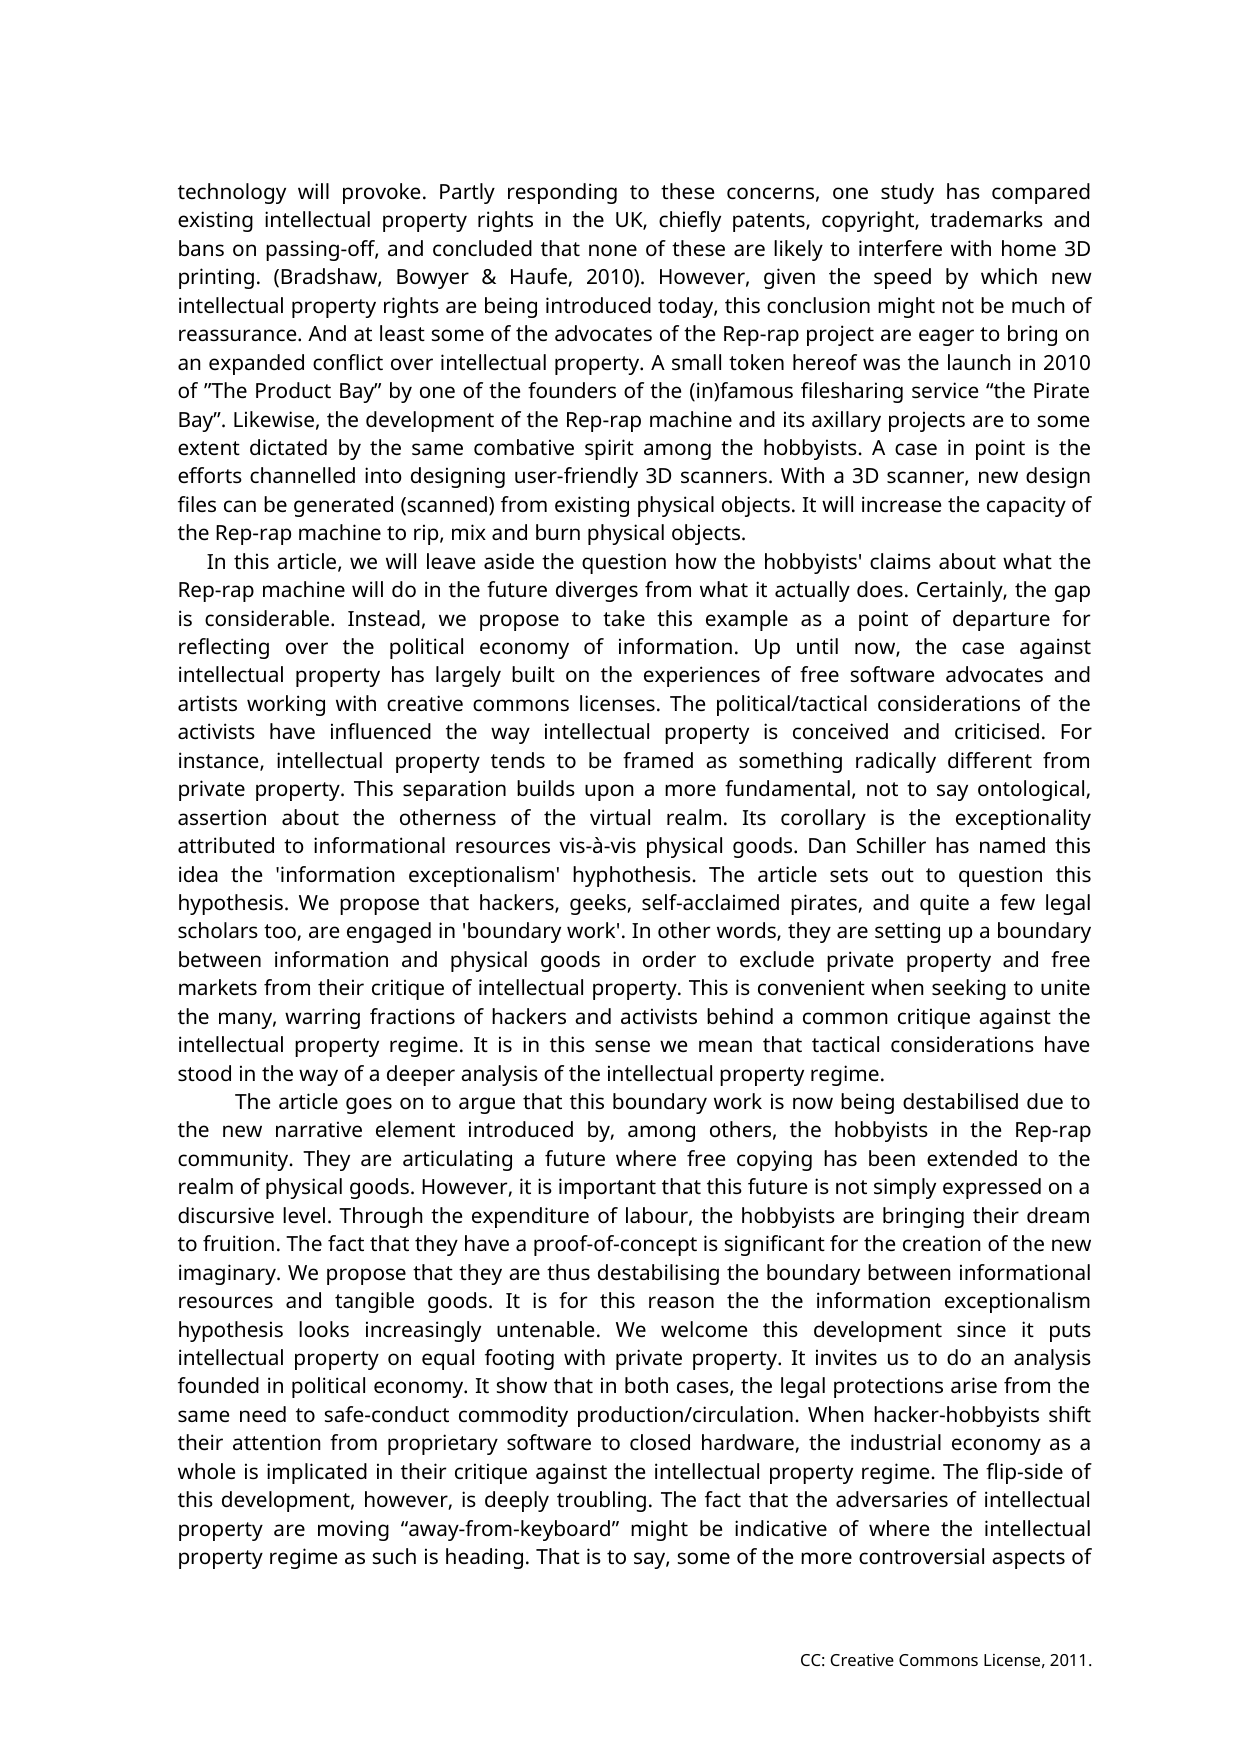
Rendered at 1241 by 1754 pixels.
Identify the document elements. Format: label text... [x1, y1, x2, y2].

text The article goes on to argue that this boundary work is now being destabilised due to the new narrative element introduced by, among others, the hobbyists in the Rep-rap community. They are articulating a future where free copying has been extended to the realm of physical goods. However, it is important that this future is not simply expressed on a discursive level. Through the expenditure of labour, the hobbyists are bringing their dream to fruition. The fact that they have a proof-of-concept is significant for the creation of the new imaginary. We propose that they are thus destabilising the boundary between informational resources and tangible goods. It is for this reason the the information exceptionalism hypothesis looks increasingly untenable. We welcome this development since it puts intellectual property on equal footing with private property. It invites us to do an analysis founded in political economy. It show that in both cases, the legal protections arise from the same need to safe-conduct commodity production/circulation. When hacker-hobbyists shift their attention from proprietary software to closed hardware, the industrial economy as a whole is implicated in their critique against the intellectual property regime. The flip-side of this development, however, is deeply troubling. The fact that the adversaries of intellectual property are moving “away-from-keyboard” might be indicative of where the intellectual property regime as such is heading. That is to say, some of the more controversial aspects of [177, 1087, 1092, 1571]
text technology will provoke. Partly responding to these concerns, one study has compared existing intellectual property rights in the UK, chiefly patents, copyright, trademarks and bans on passing-off, and concluded that none of these are likely to interfere with home 3D printing. (Bradshaw, Bowyer & Haufe, 2010). However, given the speed by which new intellectual property rights are being introduced today, this conclusion might not be much of reassurance. And at least some of the advocates of the Rep-rap project are eager to bring on an expanded conflict over intellectual property. A small token hereof was the launch in 2010 of ”The Product Bay” by one of the founders of the (in)famous filesharing service “the Pirate Bay”. Likewise, the development of the Rep-rap machine and its axillary projects are to some extent dictated by the same combative spirit among the hobbyists. A case in point is the efforts channelled into designing user-friendly 3D scanners. With a 3D scanner, new design files can be generated (scanned) from existing physical objects. It will increase the capacity of the Rep-rap machine to rip, mix and burn physical objects. [177, 177, 1092, 547]
text In this article, we will leave aside the question how the hobbyists' claims about what the Rep-rap machine will do in the future diverges from what it actually does. Certainly, the gap is considerable. Instead, we propose to take this example as a point of departure for reflecting over the political economy of information. Up until now, the case against intellectual property has largely built on the experiences of free software advocates and artists working with creative commons licenses. The political/tactical considerations of the activists have influenced the way intellectual property is conceived and criticised. For instance, intellectual property tends to be framed as something radically different from private property. This separation builds upon a more fundamental, not to say ontological, assertion about the otherness of the virtual realm. Its corollary is the exceptionality attributed to informational resources vis-à-vis physical goods. Dan Schiller has named this idea the 'information exceptionalism' hyphothesis. The article sets out to question this hypothesis. We propose that hackers, geeks, self-acclaimed pirates, and quite a few legal scholars too, are engaged in 'boundary work'. In other words, they are setting up a boundary between information and physical goods in order to exclude private property and free markets from their critique of intellectual property. This is convenient when seeking to unite the many, warring fractions of hackers and activists behind a common critique against the intellectual property regime. It is in this sense we mean that tactical considerations have stood in the way of a deeper analysis of the intellectual property regime. [177, 547, 1092, 1087]
